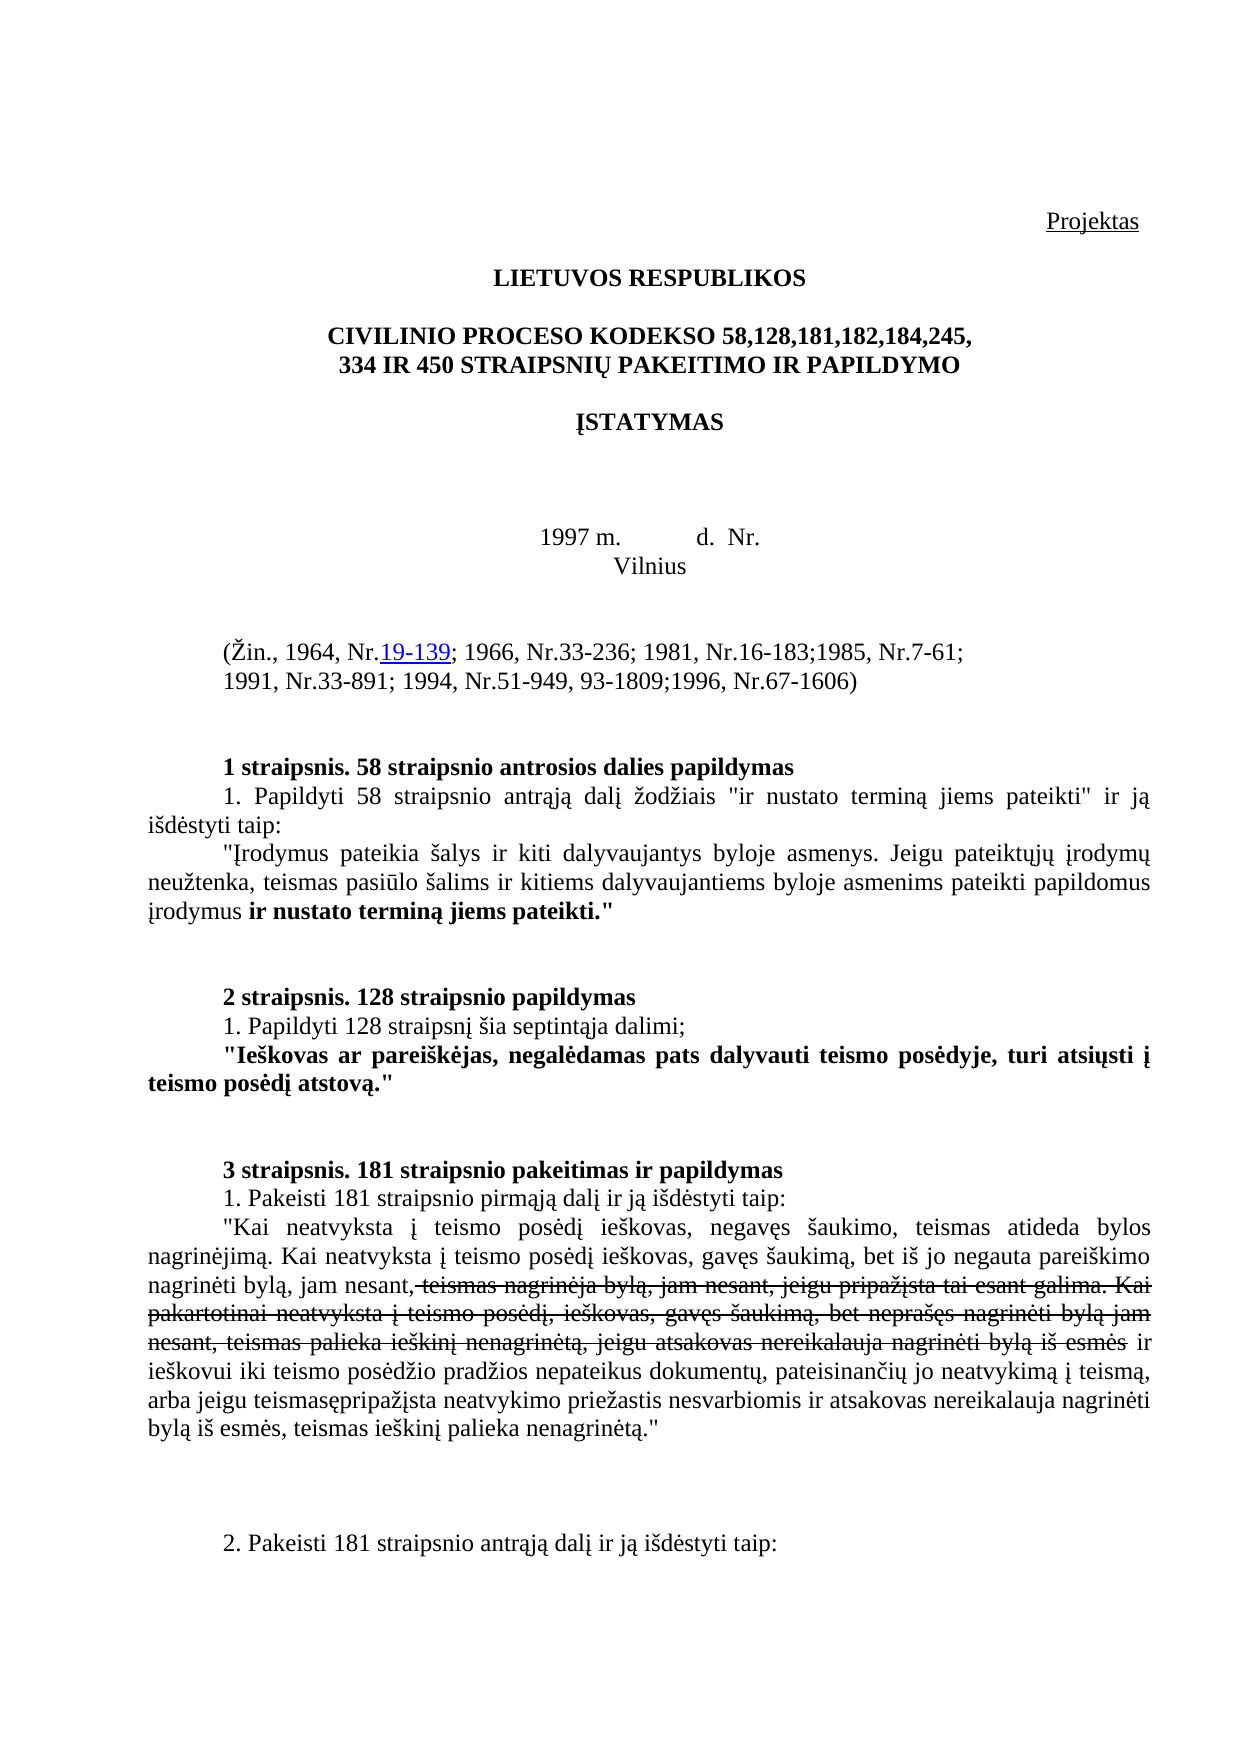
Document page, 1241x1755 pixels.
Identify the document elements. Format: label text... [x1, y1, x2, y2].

text 2. Pakeisti 181 straipsnio antrąją dalį ir ją išdėstyti taip: [148, 1528, 1152, 1557]
text 1. Papildyti 128 straipsnį šia septintąja dalimi; [148, 1011, 1152, 1040]
text CIVILINIO PROCESO KODEKSO 58,128,181,182,184,245, [148, 321, 1152, 350]
text "Įrodymus pateikia šalys ir kiti dalyvaujantys byloje asmenys. Jeigu pateiktųjų įrodymų neužtenka, teismas pasiūlo šalims ir kitiems dalyvaujantiems byloje asmenims pateikti papildomus įrodymus ir nustato terminą jiems pateikti." [148, 838, 1152, 925]
text 3 straipsnis. 181 straipsnio pakeitimas ir papildymas [148, 1155, 1152, 1183]
text 1 straipsnis. 58 straipsnio antrosios dalies papildymas [148, 752, 1152, 781]
text (Žin., 1964, Nr.19-139; 1966, Nr.33-236; 1981, Nr.16-183;1985, Nr.7-61; [148, 637, 1152, 666]
text 1. Pakeisti 181 straipsnio pirmąją dalį ir ją išdėstyti taip: [148, 1183, 1152, 1212]
text Projektas [148, 206, 1152, 235]
text Vilnius [148, 551, 1152, 580]
text ĮSTATYMAS [148, 407, 1152, 436]
text 334 IR 450 STRAIPSNIŲ PAKEITIMO IR PAPILDYMO [148, 350, 1152, 378]
text "Kai neatvyksta į teismo posėdį ieškovas, negavęs šaukimo, teismas atideda bylos nagrinėjimą. Kai neatvyksta į teismo posėdį ieškovas, gavęs šaukimą, bet iš jo negauta pareiškimo nagrinėti bylą, jam nesant, teismas nagrinėja bylą, jam nesant, jeigu pripažįsta tai esant galima. Kai pakartotinai neatvyksta į teismo posėdį, ieškovas, gavęs šaukimą, bet neprašęs nagrinėti bylą jam nesant, teismas palieka ieškinį nenagrinėtą, jeigu atsakovas nereikalauja nagrinėti bylą iš esmės ir ieškovui iki teismo posėdžio pradžios nepateikus dokumentų, pateisinančių jo neatvykimą į teismą, arba jeigu teismasępripažįsta neatvykimo priežastis nesvarbiomis ir atsakovas nereikalauja nagrinėti bylą iš esmės, teismas ieškinį palieka nenagrinėtą." [148, 1212, 1152, 1442]
text 2 straipsnis. 128 straipsnio papildymas [148, 982, 1152, 1011]
text 1. Papildyti 58 straipsnio antrąją dalį žodžiais "ir nustato terminą jiems pateikti" ir ją išdėstyti taip: [148, 781, 1152, 838]
text 1991, Nr.33-891; 1994, Nr.51-949, 93-1809;1996, Nr.67-1606) [148, 666, 1152, 695]
text 1997 m. d. Nr. [148, 522, 1152, 551]
text "Ieškovas ar pareiškėjas, negalėdamas pats dalyvauti teismo posėdyje, turi atsiųsti į teismo posėdį atstovą." [148, 1040, 1152, 1097]
text LIETUVOS RESPUBLIKOS [148, 263, 1152, 292]
